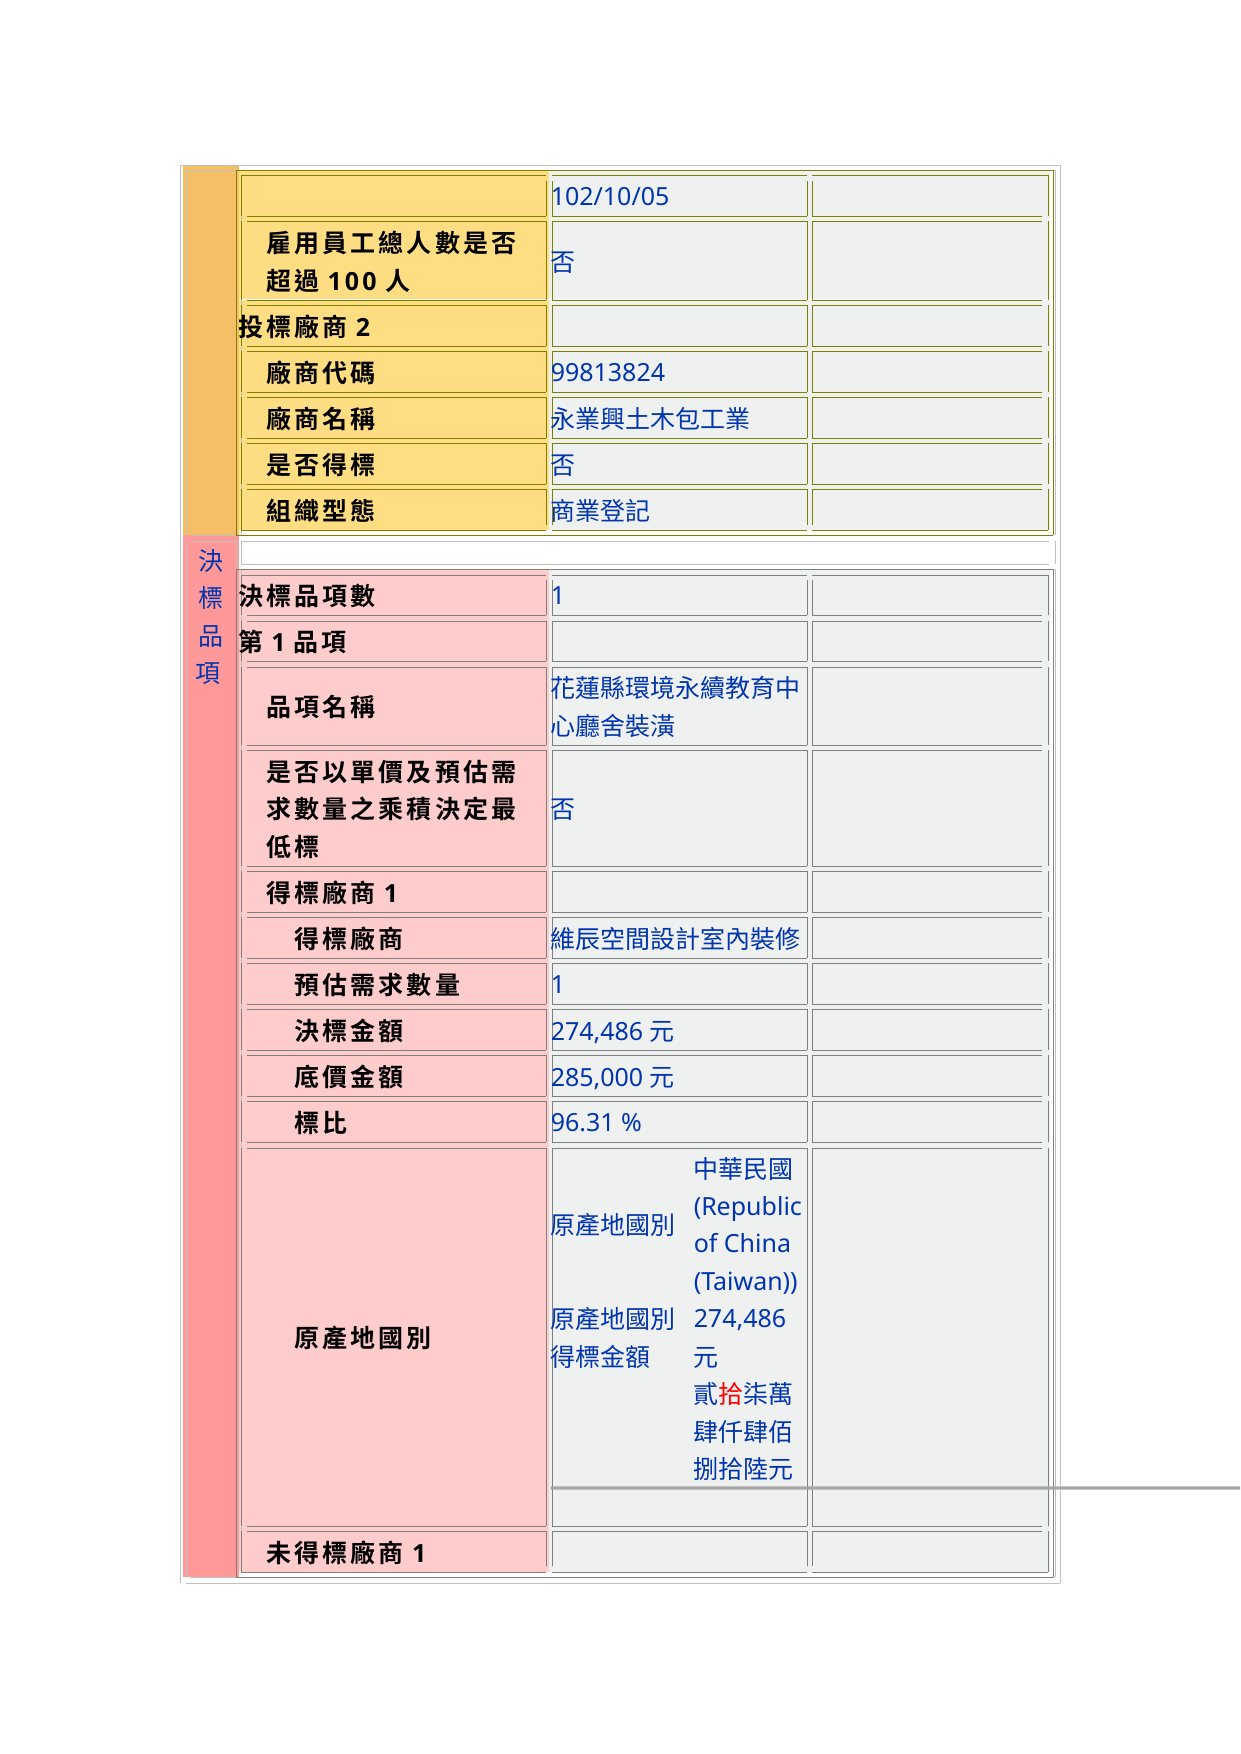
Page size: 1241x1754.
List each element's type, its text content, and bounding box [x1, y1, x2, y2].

table_cell [813, 1490, 1048, 1526]
table_cell [810, 745, 1050, 866]
table_cell [810, 392, 1050, 438]
table_cell 99813824 [549, 346, 810, 392]
table_cell 是否得標 [242, 438, 549, 484]
table_cell [810, 171, 1050, 216]
table_cell [810, 1526, 1050, 1572]
table_cell [810, 300, 1050, 346]
table_cell [810, 661, 1050, 745]
table_cell [549, 1142, 810, 1526]
table_cell [810, 1050, 1050, 1096]
table_header 1 [549, 570, 810, 615]
table_cell 102/10/05 [549, 171, 810, 216]
table_cell [810, 484, 1050, 530]
table_cell [810, 866, 1050, 912]
table_cell [563, 536, 813, 541]
table_cell 274,486元 貳拾柒萬肆仟肆佰捌拾陸元 [694, 1299, 807, 1486]
table_cell 廠商名稱 [242, 392, 549, 438]
table_cell [810, 958, 1050, 1004]
table_cell [553, 306, 807, 346]
table_cell [239, 564, 1057, 1486]
table_cell [553, 622, 807, 661]
table_cell 底價金額 [242, 1050, 549, 1096]
table_cell [239, 166, 1057, 535]
table_cell 決 標 品 項 [183, 535, 239, 1577]
table_cell [810, 1096, 1050, 1142]
table_cell 永業興土木包工業 [549, 392, 810, 438]
table_cell 否 [549, 745, 810, 866]
table_cell 預估需求數量 [242, 958, 549, 1004]
table_cell 得標廠商1 [242, 866, 549, 912]
table_cell [553, 872, 807, 912]
table_cell 花蓮縣環境永續教育中心廳舍裝潢 [549, 661, 810, 745]
table_header 決標品項數 [242, 570, 549, 615]
table_cell [239, 171, 549, 216]
table_cell 廠商代碼 [242, 346, 549, 392]
table_cell 第1品項 [242, 615, 549, 661]
table_cell [549, 615, 810, 661]
table_header 中華民國(Republic of China (Taiwan)) [694, 1149, 807, 1299]
table_cell 商業登記 [549, 484, 810, 530]
table_cell 未得標廠商1 [242, 1526, 549, 1572]
table_cell [549, 866, 810, 912]
table_cell [563, 542, 813, 564]
table_cell 得標廠商 [242, 912, 549, 958]
table_cell [810, 1142, 1050, 1486]
table_cell [810, 438, 1050, 484]
table_cell [810, 1004, 1050, 1050]
table_cell [183, 166, 239, 535]
table_cell [810, 216, 1050, 299]
table_cell 標比 [242, 1096, 549, 1142]
table_cell [242, 542, 562, 564]
table_header [810, 570, 1050, 615]
table_cell 原產地國別 [242, 1142, 549, 1526]
table_cell [814, 535, 1057, 564]
table_cell [810, 912, 1050, 958]
table_cell [810, 346, 1050, 392]
table_cell 274,486 元 [549, 1004, 810, 1050]
table_cell 否 [549, 438, 810, 484]
table_cell [242, 171, 1053, 535]
table_cell [239, 1490, 1053, 1577]
table_cell 組織型態 [242, 484, 549, 530]
table_cell 285,000 元 [549, 1050, 810, 1096]
table_cell 品項名稱 [242, 661, 549, 745]
table_cell [553, 1490, 807, 1524]
table_cell 1 [549, 958, 810, 1004]
table_cell [239, 536, 562, 564]
table_cell 雇用員工總人數是否 超過100人 [242, 216, 549, 299]
table_cell [549, 1526, 810, 1572]
table_cell 維辰空間設計室內裝修 [549, 912, 810, 958]
table_cell 投標廠商2 [242, 300, 549, 346]
table_cell 否 [549, 216, 810, 299]
table_cell 96.31 % [549, 1096, 810, 1142]
table_cell 原產地國別 得標金額 [553, 1299, 693, 1486]
table_cell 決標金額 [242, 1004, 549, 1050]
table_cell 是否以單價及預估需 求數量之乘積決定最 低標 [242, 745, 549, 866]
table_cell [549, 300, 810, 346]
table_cell [810, 615, 1050, 661]
table_header 原產地國別 [553, 1149, 693, 1299]
